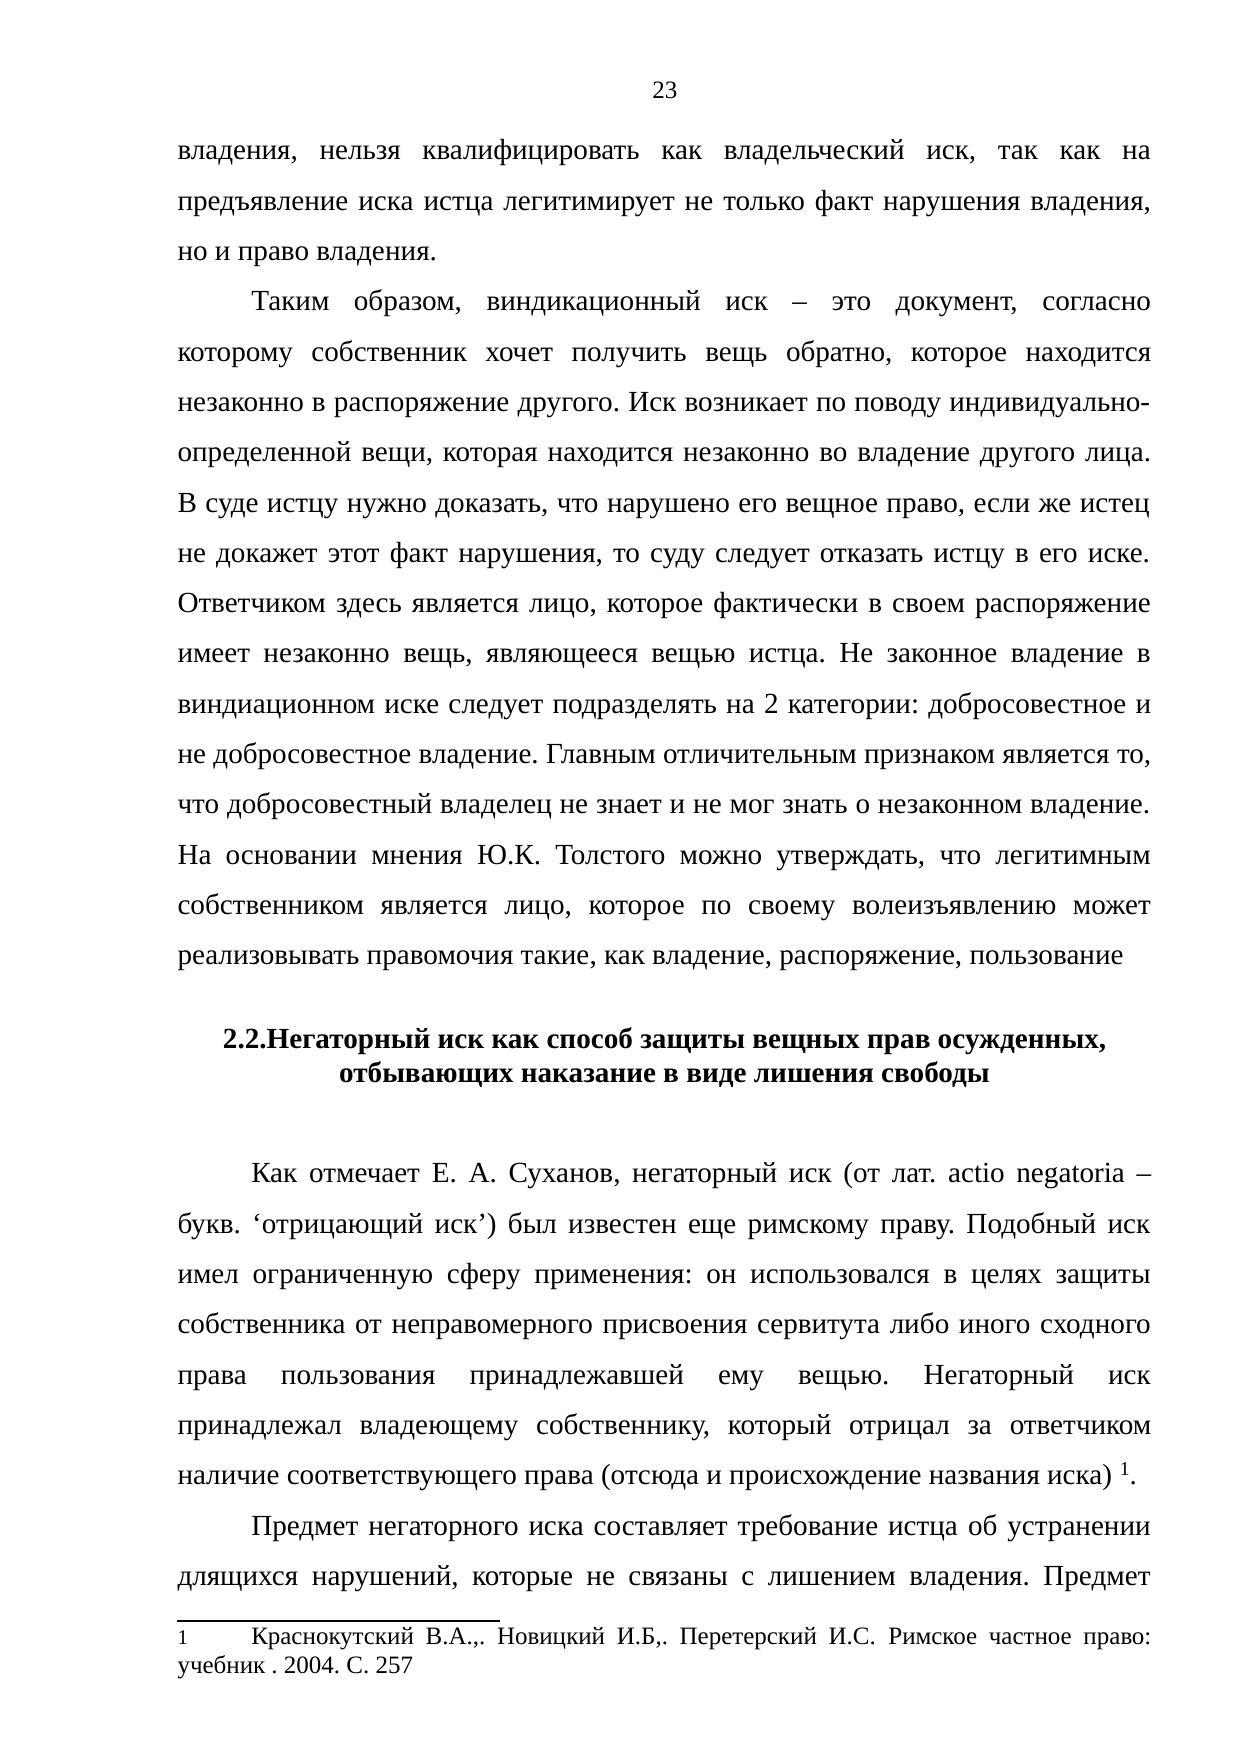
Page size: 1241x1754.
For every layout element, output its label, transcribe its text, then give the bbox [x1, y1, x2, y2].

text 2.2.Негаторный иск как способ защиты вещных прав осужденных, отбывающих наказание в виде лишения свободы [177, 1021, 1152, 1088]
text Краснокутский В.А.,. Новицкий И.Б,. Перетерский И.С. Римское частное право: учебник . 2004. С. 257 [177, 1621, 1152, 1679]
text Таким образом, виндикационный иск – это документ, согласно которому собственник хочет получить вещь обратно, которое находится незаконно в распоряжение другого. Иск возникает по поводу индивидуально-определенной вещи, которая находится незаконно во владение другого лица. В суде истцу нужно доказать, что нарушено его вещное право, если же истец не докажет этот факт нарушения, то суду следует отказать истцу в его иске. Ответчиком здесь является лицо, которое фактически в своем распоряжение имеет незаконно вещь, являющееся вещью истца. Не законное владение в виндиационном иске следует подразделять на 2 категории: добросовестное и не добросовестное владение. Главным отличительным признаком является то, что добросовестный владелец не знает и не мог знать о незаконном владение. На основании мнения Ю.К. Толстого можно утверждать, что легитимным собственником является лицо, которое по своему волеизъявлению может реализовывать правомочия такие, как владение, распоряжение, пользование [177, 283, 1152, 971]
text владения, нельзя квалифицировать как владельческий иск, так как на предъявление иска истца легитимирует не только факт нарушения владения, но и право владения. [177, 132, 1152, 267]
text Предмет негаторного иска составляет требование истца об устранении длящихся нарушений, которые не связаны с лишением владения. Предмет [177, 1508, 1152, 1592]
text Как отмечает Е. А. Суханов, негаторный иск (от лат. actio negatoria – букв. ‘отрицающий иск’) был известен еще римскому праву. Подобный иск имел ограниченную сферу применения: он использовался в целях защиты собственника от неправомерного присвоения сервитута либо иного сходного права пользования принадлежавшей ему вещью. Негаторный иск принадлежал владеющему собственнику, который отрицал за ответчиком наличие соответствующего права (отсюда и происхождение названия иска) . [177, 1156, 1152, 1491]
